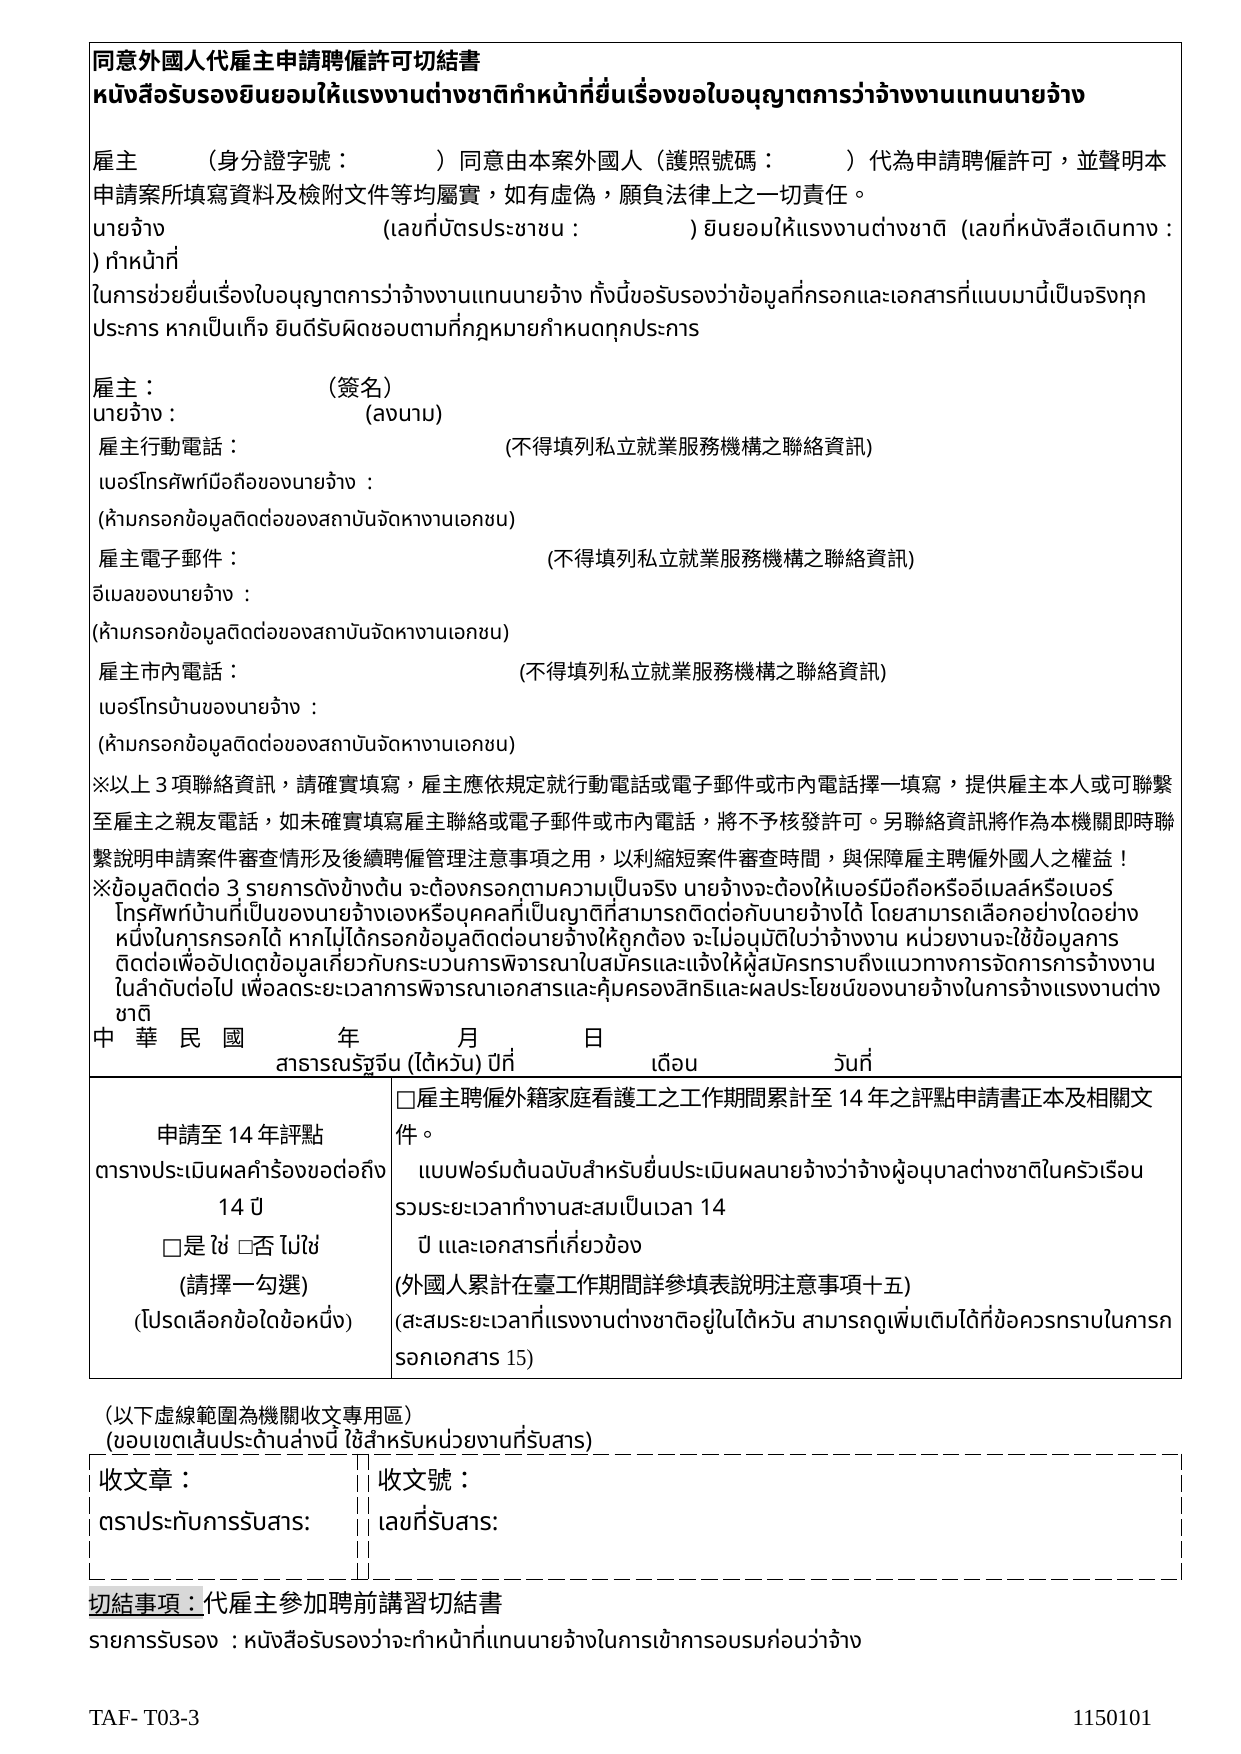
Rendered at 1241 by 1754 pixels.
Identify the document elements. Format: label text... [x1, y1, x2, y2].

table_cell [358, 1455, 368, 1579]
table_cell 申請至14年評點 ตารางประเมินผลคำร้องขอต่อถึง 14 ปี □是ใช่ □否ไม่ใช่ (請擇一勾選) (โปรดเลือกข้อใดข้อหนึ่ง) [90, 1078, 391, 1377]
table_cell 同意外國人代雇主申請聘僱許可切結書 หนังสือรับรองยินยอมให้แรงงานต่างชาติทำหน้าที่ยื่นเรื่องขอใบอนุญาตการว่าจ้างงานแทนนายจ้าง 雇主 （身分證字號： ）同意由本案外國人（護照號碼： ）代為申請聘僱許可，並聲明本申請案所填寫資料及檢附文件等均屬實，如有虛偽，願負法律上之一切責任。 นายจ้าง (เลขที่บัตรประชาชน : ) ยินยอมให้แรงงานต่างชาติ (เลขที่หนังสือเดินทาง : ) ทำหน้าที่ ในการช่วยยื่นเรื่องใบอนุญาตการว่าจ้างงานแทนนายจ้าง ทั้งนี้ขอรับรองว่าข้อมูลที่กรอกและเอกสารที่แนบมานี้เป็นจริงทุกประการ หากเป็นเท็จ ยินดีรับผิดชอบตามที่กฎหมายกำหนดทุกประการ 雇主： （簽名） นายจ้าง : (ลงนาม) 雇主行動電話： (不得填列私立就業服務機構之聯絡資訊) เบอร์โทรศัพท์มือถือของนายจ้าง : (ห้ามกรอกข้อมูลติดต่อของสถาบันจัดหางานเอกชน) 雇主電子郵件： (不得填列私立就業服務機構之聯絡資訊) อีเมลของนายจ้าง : (ห้ามกรอกข้อมูลติดต่อของสถาบันจัดหางานเอกชน) 雇主市內電話： (不得填列私立就業服務機構之聯絡資訊) เบอร์โทรบ้านของนายจ้าง : (ห้ามกรอกข้อมูลติดต่อของสถาบันจัดหางานเอกชน) ※以上3項聯絡資訊，請確實填寫，雇主應依規定就行動電話或電子郵件或市內電話擇一填寫，提供雇主本人或可聯繫至雇主之親友電話，如未確實填寫雇主聯絡或電子郵件或市內電話，將不予核發許可。另聯絡資訊將作為本機關即時聯繫說明申請案件審查情形及後續聘僱管理注意事項之用，以利縮短案件審查時間，與保障雇主聘僱外國人之權益！ ※ข้อมูลติดต่อ 3 รายการดังข้างต้น จะต้องกรอกตามความเป็นจริง นายจ้างจะต้องให้เบอร์มือถือหรืออีเมลล์หรือเบอร์โทรศัพท์บ้านที่เป็นของนายจ้างเองหรือบุคคลที่เป็นญาติที่สามารถติดต่อกับนายจ้างได้ โดยสามารถเลือกอย่างใดอย่างหนึ่งในการกรอกได้ หากไม่ได้กรอกข้อมูลติดต่อนายจ้างให้ถูกต้อง จะไม่อนุมัติใบว่าจ้างงาน หน่วยงานจะใช้ข้อมูลการติดต่อเพื่ออัปเดตข้อมูลเกี่ยวกับกระบวนการพิจารณาใบสมัครและแจ้งให้ผู้สมัครทราบถึงแนวทางการจัดการการจ้างงานในลำดับต่อไป เพื่อลดระยะเวลาการพิจารณาเอกสารและคุ้มครองสิทธิและผลประโยชน์ของนายจ้างในการจ้างแรงงานต่างชาติ 中 華 民 國 年 月 日 สาธารณรัฐจีน (ไต้หวัน) ปีที่ เดือน วันที่ [90, 43, 1181, 1076]
text รายการรับรอง : หนังสือรับรองว่าจะทำหน้าที่แทนนายจ้างในการเข้าการอบรมก่อนว่าจ้าง [89, 1619, 1146, 1659]
table_cell 收文章： ตราประทับการรับสาร: [89, 1454, 358, 1579]
table_cell □雇主聘僱外籍家庭看護工之工作期間累計至14年之評點申請書正本及相關文件。 แบบฟอร์มต้นฉบับสำหรับยื่นประเมินผลนายจ้างว่าจ้างผู้อนุบาลต่างชาติในครัวเรือนรวมระยะเวลาทำงานสะสมเป็นเวลา 14 ปี เและเอกสารที่เกี่ยวข้อง (外國人累計在臺工作期間詳參填表說明注意事項十五) (สะสมระยะเวลาที่แรงงานต่างชาติอยู่ในไต้หวัน สามารถดูเพิ่มเติมได้ที่ข้อควรทราบในการกรอกเอกสาร 15) [392, 1078, 1181, 1377]
text 切結事項：代雇主參加聘前講習切結書 [89, 1580, 1146, 1619]
table_cell 收文號： เลขที่รับสาร: [369, 1454, 1181, 1579]
table_cell （以下虛線範圍為機關收文專用區） (ขอบเขตเส้นประด้านล่างนี้ ใช้สำหรับหน่วยงานที่รับสาร) [89, 1379, 1181, 1453]
